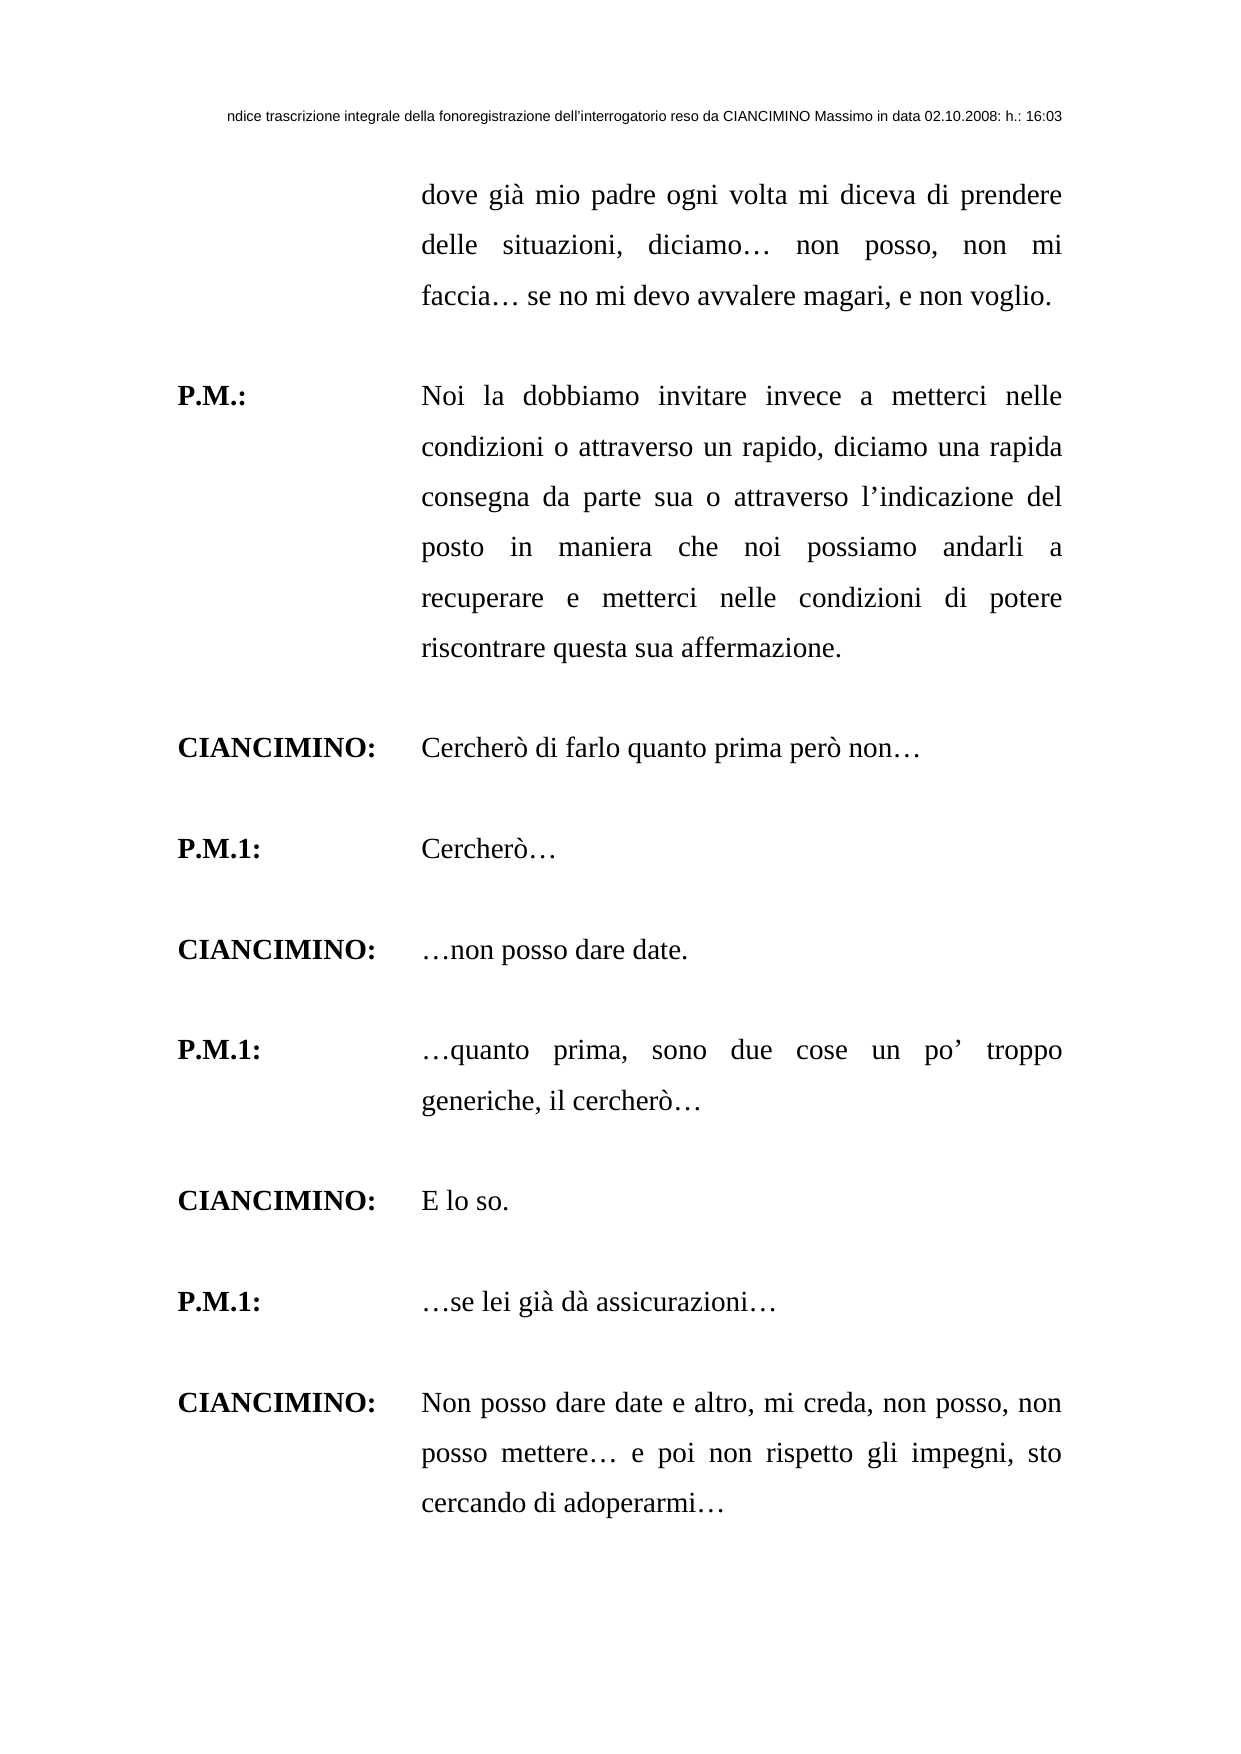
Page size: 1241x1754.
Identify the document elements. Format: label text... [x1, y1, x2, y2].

text P.M.: Noi la dobbiamo invitare invece a metterci nelle condizioni o attraverso un rapido, diciamo una rapida consegna da parte sua o attraverso l’indicazione del posto in maniera che noi possiamo andarli a recuperare e metterci nelle condizioni di potere riscontrare questa sua affermazione. [177, 378, 1063, 663]
text CIANCIMINO: E lo so. [177, 1183, 1063, 1217]
text P.M.1: …quanto prima, sono due cose un po’ troppo generiche, il cercherò… [177, 1032, 1063, 1116]
text P.M.1: Cercherò… [177, 831, 1063, 865]
text dove già mio padre ogni volta mi diceva di prendere delle situazioni, diciamo… non posso, non mi faccia… se no mi devo avvalere magari, e non voglio. [177, 177, 1063, 311]
text P.M.1: …se lei già dà assicurazioni… [177, 1284, 1063, 1318]
text CIANCIMINO: Cercherò di farlo quanto prima però non… [177, 731, 1063, 764]
text CIANCIMINO: …non posso dare date. [177, 932, 1063, 965]
text CIANCIMINO: Non posso dare date e altro, mi creda, non posso, non posso mettere… e poi non rispetto gli impegni, sto cercando di adoperarmi… [177, 1385, 1063, 1519]
